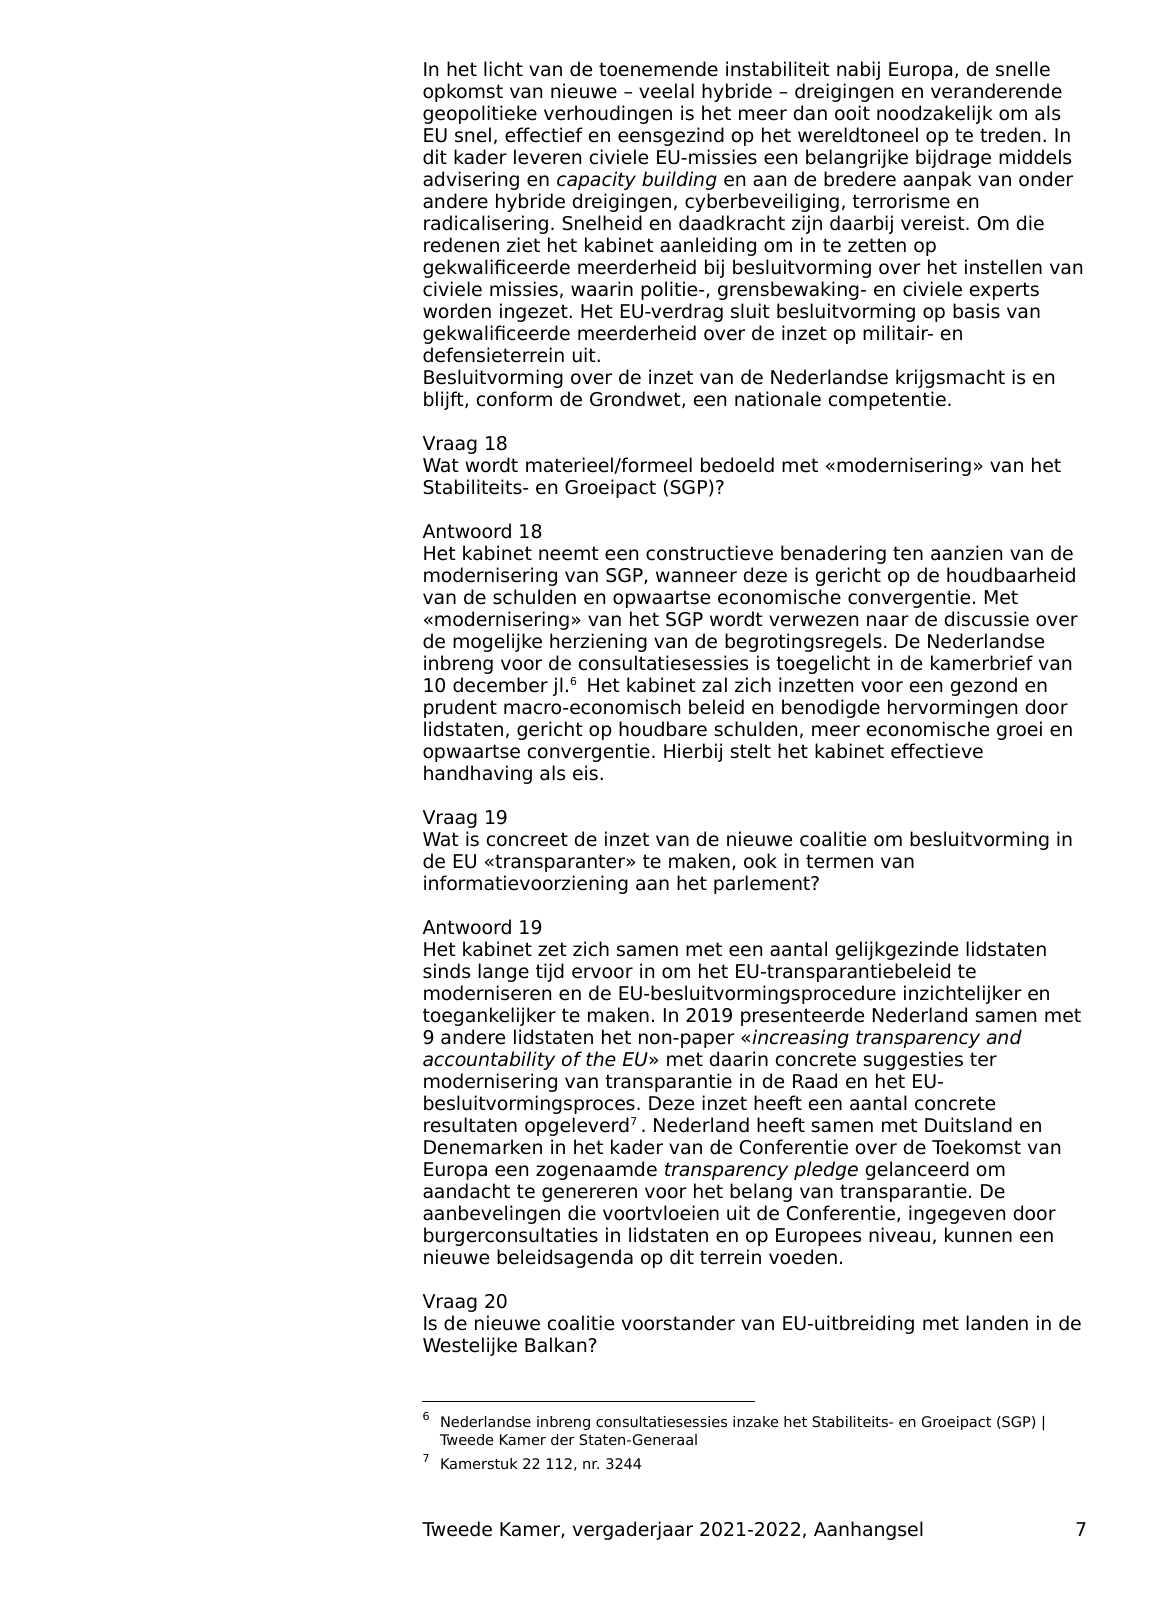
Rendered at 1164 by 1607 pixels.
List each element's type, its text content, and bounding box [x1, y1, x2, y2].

text Besluitvorming over de inzet van de Nederlandse krijgsmacht is en blijft, conform de Grondwet, een nationale competentie. [422, 367, 1087, 411]
text Het kabinet neemt een constructieve benadering ten aanzien van de modernisering van SGP, wanneer deze is gericht op de houdbaarheid van de schulden en opwaartse economische convergentie. Met «modernisering» van het SGP wordt verwezen naar de discussie over de mogelijke herziening van de begrotingsregels. De Nederlandse inbreng voor de consultatiesessies is toegelicht in de kamerbrief van 10 december jl. Het kabinet zal zich inzetten voor een gezond en prudent macro-economisch beleid en benodigde hervormingen door lidstaten, gericht op houdbare schulden, meer economische groei en opwaartse convergentie. Hierbij stelt het kabinet effectieve handhaving als eis. [422, 543, 1087, 785]
text Kamerstuk 22 112, nr. 3244 [422, 1452, 1087, 1474]
text Het kabinet zet zich samen met een aantal gelijkgezinde lidstaten sinds lange tijd ervoor in om het EU-transparantiebeleid te moderniseren en de EU-besluitvormingsprocedure inzichtelijker en toegankelijker te maken. In 2019 presenteerde Nederland samen met 9 andere lidstaten het non-paper «increasing transparency and accountability of the EU» met daarin concrete suggesties ter modernisering van transparantie in de Raad en het EU-besluitvormingsproces. Deze inzet heeft een aantal concrete resultaten opgeleverd. Nederland heeft samen met Duitsland en Denemarken in het kader van de Conferentie over de Toekomst van Europa een zogenaamde transparency pledge gelanceerd om aandacht te genereren voor het belang van transparantie. De aanbevelingen die voortvloeien uit de Conferentie, ingegeven door burgerconsultaties in lidstaten en op Europees niveau, kunnen een nieuwe beleidsagenda op dit terrein voeden. [422, 939, 1087, 1269]
text Is de nieuwe coalitie voorstander van EU-uitbreiding met landen in de Westelijke Balkan? [422, 1313, 1087, 1357]
text In het licht van de toenemende instabiliteit nabij Europa, de snelle opkomst van nieuwe – veelal hybride – dreigingen en veranderende geopolitieke verhoudingen is het meer dan ooit noodzakelijk om als EU snel, effectief en eensgezind op het wereldtoneel op te treden. In dit kader leveren civiele EU-missies een belangrijke bijdrage middels advisering en capacity building en aan de bredere aanpak van onder andere hybride dreigingen, cyberbeveiliging, terrorisme en radicalisering. Snelheid en daadkracht zijn daarbij vereist. Om die redenen ziet het kabinet aanleiding om in te zetten op gekwalificeerde meerderheid bij besluitvorming over het instellen van civiele missies, waarin politie-, grensbewaking- en civiele experts worden ingezet. Het EU-verdrag sluit besluitvorming op basis van gekwalificeerde meerderheid over de inzet op militair- en defensieterrein uit. [422, 59, 1087, 367]
text Nederlandse inbreng consultatiesessies inzake het Stabiliteits- en Groeipact (SGP) | Tweede Kamer der Staten-Generaal [422, 1410, 1087, 1449]
text Antwoord 19 [422, 917, 1087, 939]
text Antwoord 18 [422, 521, 1087, 543]
text Wat wordt materieel/formeel bedoeld met «modernisering» van het Stabiliteits- en Groeipact (SGP)? [422, 455, 1087, 499]
text Vraag 19 [422, 807, 1087, 829]
text Wat is concreet de inzet van de nieuwe coalitie om besluitvorming in de EU «transparanter» te maken, ook in termen van informatievoorziening aan het parlement? [422, 829, 1087, 895]
text Vraag 20 [422, 1291, 1087, 1313]
text Vraag 18 [422, 433, 1087, 455]
